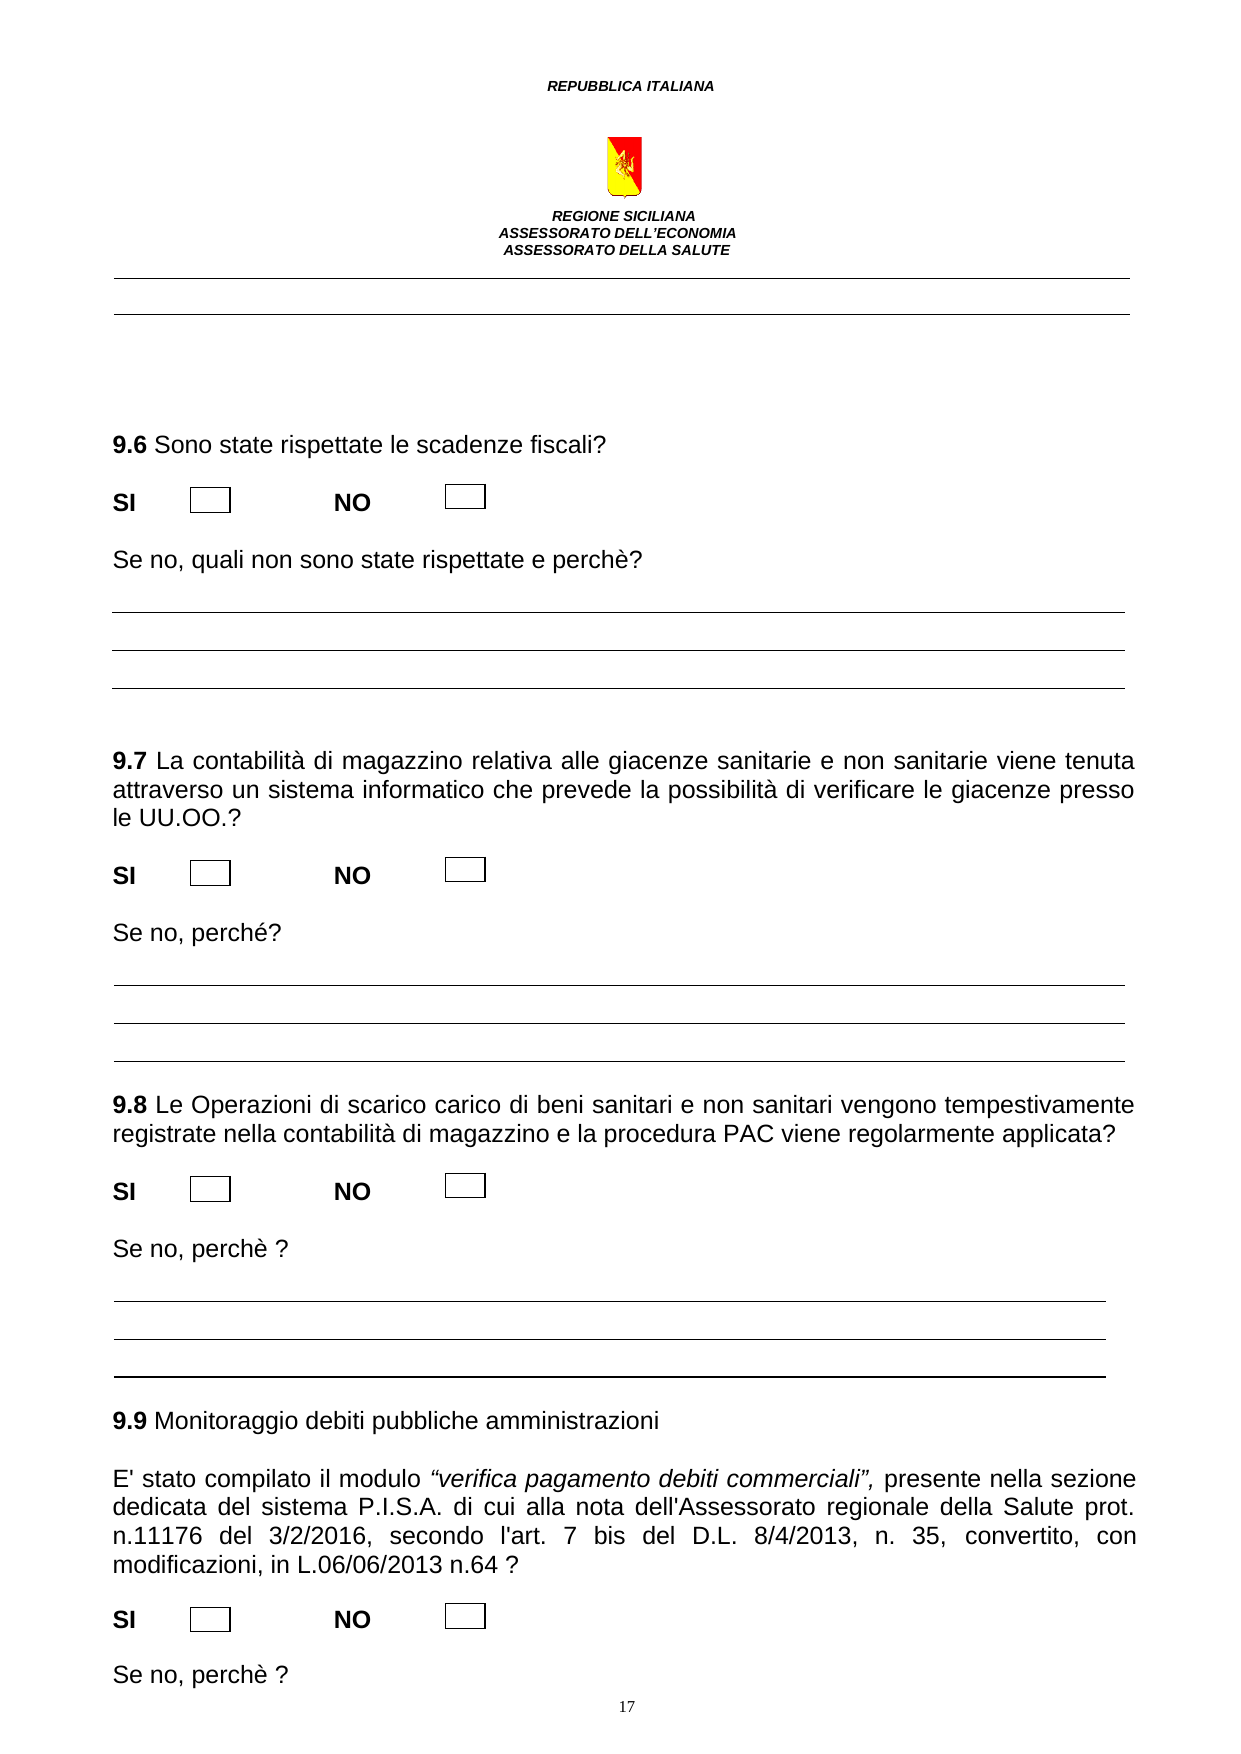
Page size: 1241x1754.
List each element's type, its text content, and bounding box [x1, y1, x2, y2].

table_cell [114, 1302, 1106, 1338]
text 9.7 La contabilità di magazzino relativa alle giacenze sanitarie e non sanitarie viene tenuta attraverso un sistema informatico che prevede la possibilità di verificare le giacenze presso le UU.OO.? [112, 746, 1137, 832]
table_cell [114, 279, 1130, 314]
table_header [114, 1263, 1106, 1301]
text Se no, perchè ? [112, 1234, 1137, 1263]
text 9.8 Le Operazioni di scarico carico di beni sanitari e non sanitari vengono tempestivamente registrate nella contabilità di magazzino e la procedura PAC viene regolarmente applicata? [112, 1090, 1137, 1148]
picture [607, 137, 642, 199]
table_cell [112, 613, 1125, 649]
table_cell [112, 651, 1125, 687]
table_header [112, 574, 1125, 612]
title 9.9 Monitoraggio debiti pubbliche amministrazioni [112, 1406, 1137, 1435]
table_cell [114, 986, 1125, 1023]
table_cell [112, 689, 1125, 746]
text Se no, perchè ? [112, 1660, 1137, 1689]
title SI NO [112, 861, 1137, 890]
text E' stato compilato il modulo “verifica pagamento debiti commerciali”, presente nella sezione dedicata del sistema P.I.S.A. di cui alla nota dell'Assessorato regionale della Salute prot. n.11176 del 3/2/2016, secondo l'art. 7 bis del D.L. 8/4/2013, n. 35, convertito, con modificazioni, in L.06/06/2013 n.64 ? [112, 1464, 1137, 1579]
table_cell [114, 1340, 1106, 1376]
table_header [114, 947, 1125, 985]
text 9.6 Sono state rispettate le scadenze fiscali? [112, 430, 1137, 459]
text SI NO [112, 1605, 1137, 1634]
title SI NO [112, 1177, 1137, 1205]
title Se no, quali non sono state rispettate e perchè? [112, 545, 1137, 574]
title SI NO [112, 488, 1137, 516]
table_cell [114, 1024, 1125, 1061]
title Se no, perché? [112, 918, 1137, 947]
